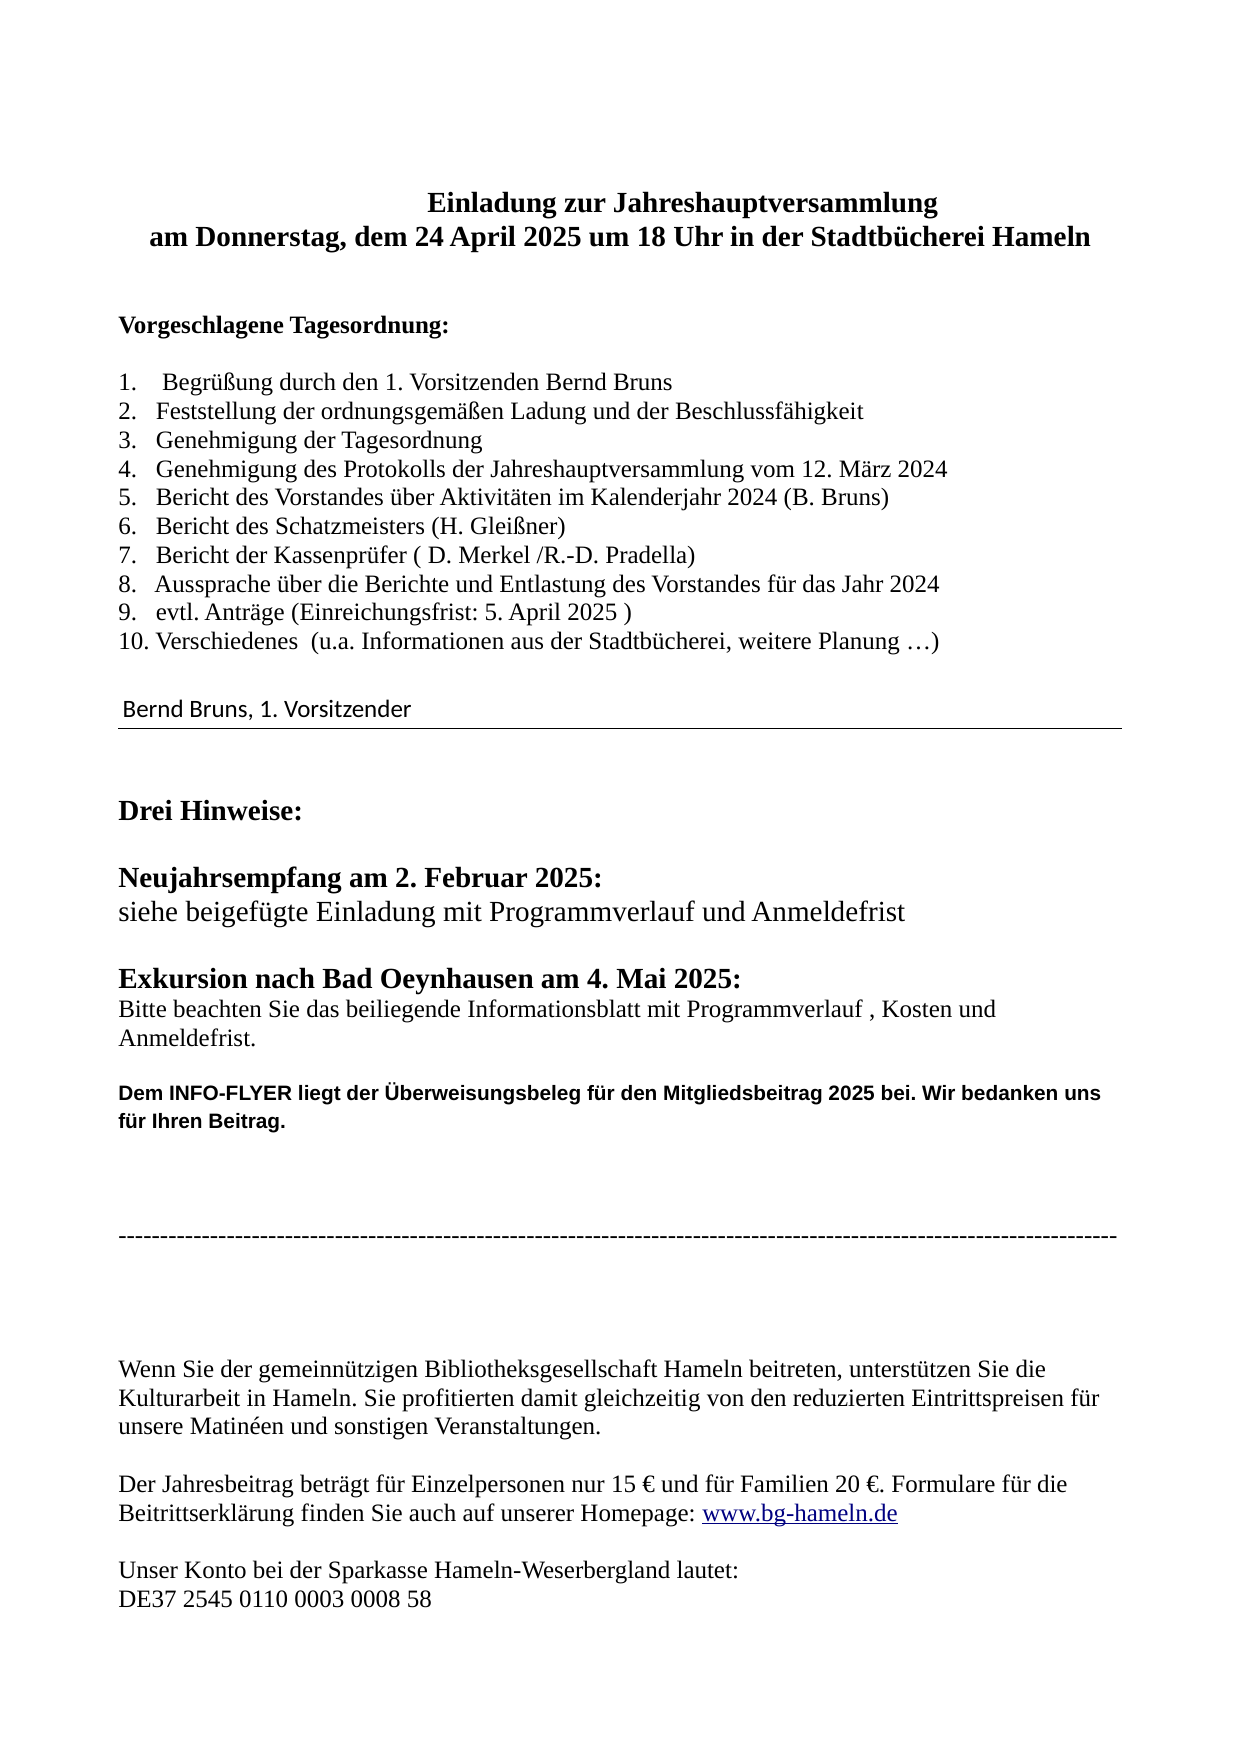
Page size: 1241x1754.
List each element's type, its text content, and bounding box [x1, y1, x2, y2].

text ------------------------------------------------------------------------------------------------------------------------ [118, 1220, 1122, 1248]
text Unser Konto bei der Sparkasse Hameln-Weserbergland lautet: [118, 1555, 1122, 1584]
text 1. Begrüßung durch den 1. Vorsitzenden Bernd Bruns [118, 367, 1122, 396]
text Bitte beachten Sie das beiliegende Informationsblatt mit Programmverlauf , Kosten und Anmeldefrist. [118, 994, 1122, 1052]
text am Donnerstag, dem 24 April 2025 um 18 Uhr in der Stadtbücherei Hameln [118, 219, 1122, 252]
text Exkursion nach Bad Oeynhausen am 4. Mai 2025: [118, 961, 1122, 994]
text 10. Verschiedenes (u.a. Informationen aus der Stadtbücherei, weitere Planung …) [118, 626, 1122, 655]
text 6. Bericht des Schatzmeisters (H. Gleißner) [118, 511, 1122, 540]
text 2. Feststellung der ordnungsgemäßen Ladung und der Beschlussfähigkeit [118, 396, 1122, 425]
text Bernd Bruns, 1. Vorsitzender [118, 684, 1122, 728]
text DE37 2545 0110 0003 0008 58 [118, 1584, 1122, 1613]
text 3. Genehmigung der Tagesordnung [118, 425, 1122, 454]
text 8. Aussprache über die Berichte und Entlastung des Vorstandes für das Jahr 2024 [118, 569, 1122, 597]
text siehe beigefügte Einladung mit Programmverlauf und Anmeldefrist [118, 894, 1122, 927]
text Einladung zur Jahreshauptversammlung [118, 185, 1122, 219]
text Drei Hinweise: [118, 793, 1122, 827]
text 7. Bericht der Kassenprüfer ( D. Merkel /R.-D. Pradella) [118, 540, 1122, 569]
text 4. Genehmigung des Protokolls der Jahreshauptversammlung vom 12. März 2024 [118, 454, 1122, 482]
text Dem INFO-FLYER liegt der Überweisungsbeleg für den Mitgliedsbeitrag 2025 bei. Wir bedanken uns für Ihren Beitrag. [118, 1081, 1122, 1133]
text Wenn Sie der gemeinnützigen Bibliotheksgesellschaft Hameln beitreten, unterstützen Sie die Kulturarbeit in Hameln. Sie profitierten damit gleichzeitig von den reduzierten Eintrittspreisen für unsere Matinéen und sonstigen Veranstaltungen. [118, 1354, 1122, 1440]
text Vorgeschlagene Tagesordnung: [118, 310, 1122, 339]
text 9. evtl. Anträge (Einreichungsfrist: 5. April 2025 ) [118, 597, 1122, 626]
text Neujahrsempfang am 2. Februar 2025: [118, 860, 1122, 894]
text Der Jahresbeitrag beträgt für Einzelpersonen nur 15 € und für Familien 20 €. Formulare für die Beitrittserklärung finden Sie auch auf unserer Homepage: www.bg-hameln.de [118, 1469, 1122, 1526]
text 5. Bericht des Vorstandes über Aktivitäten im Kalenderjahr 2024 (B. Bruns) [118, 482, 1122, 511]
